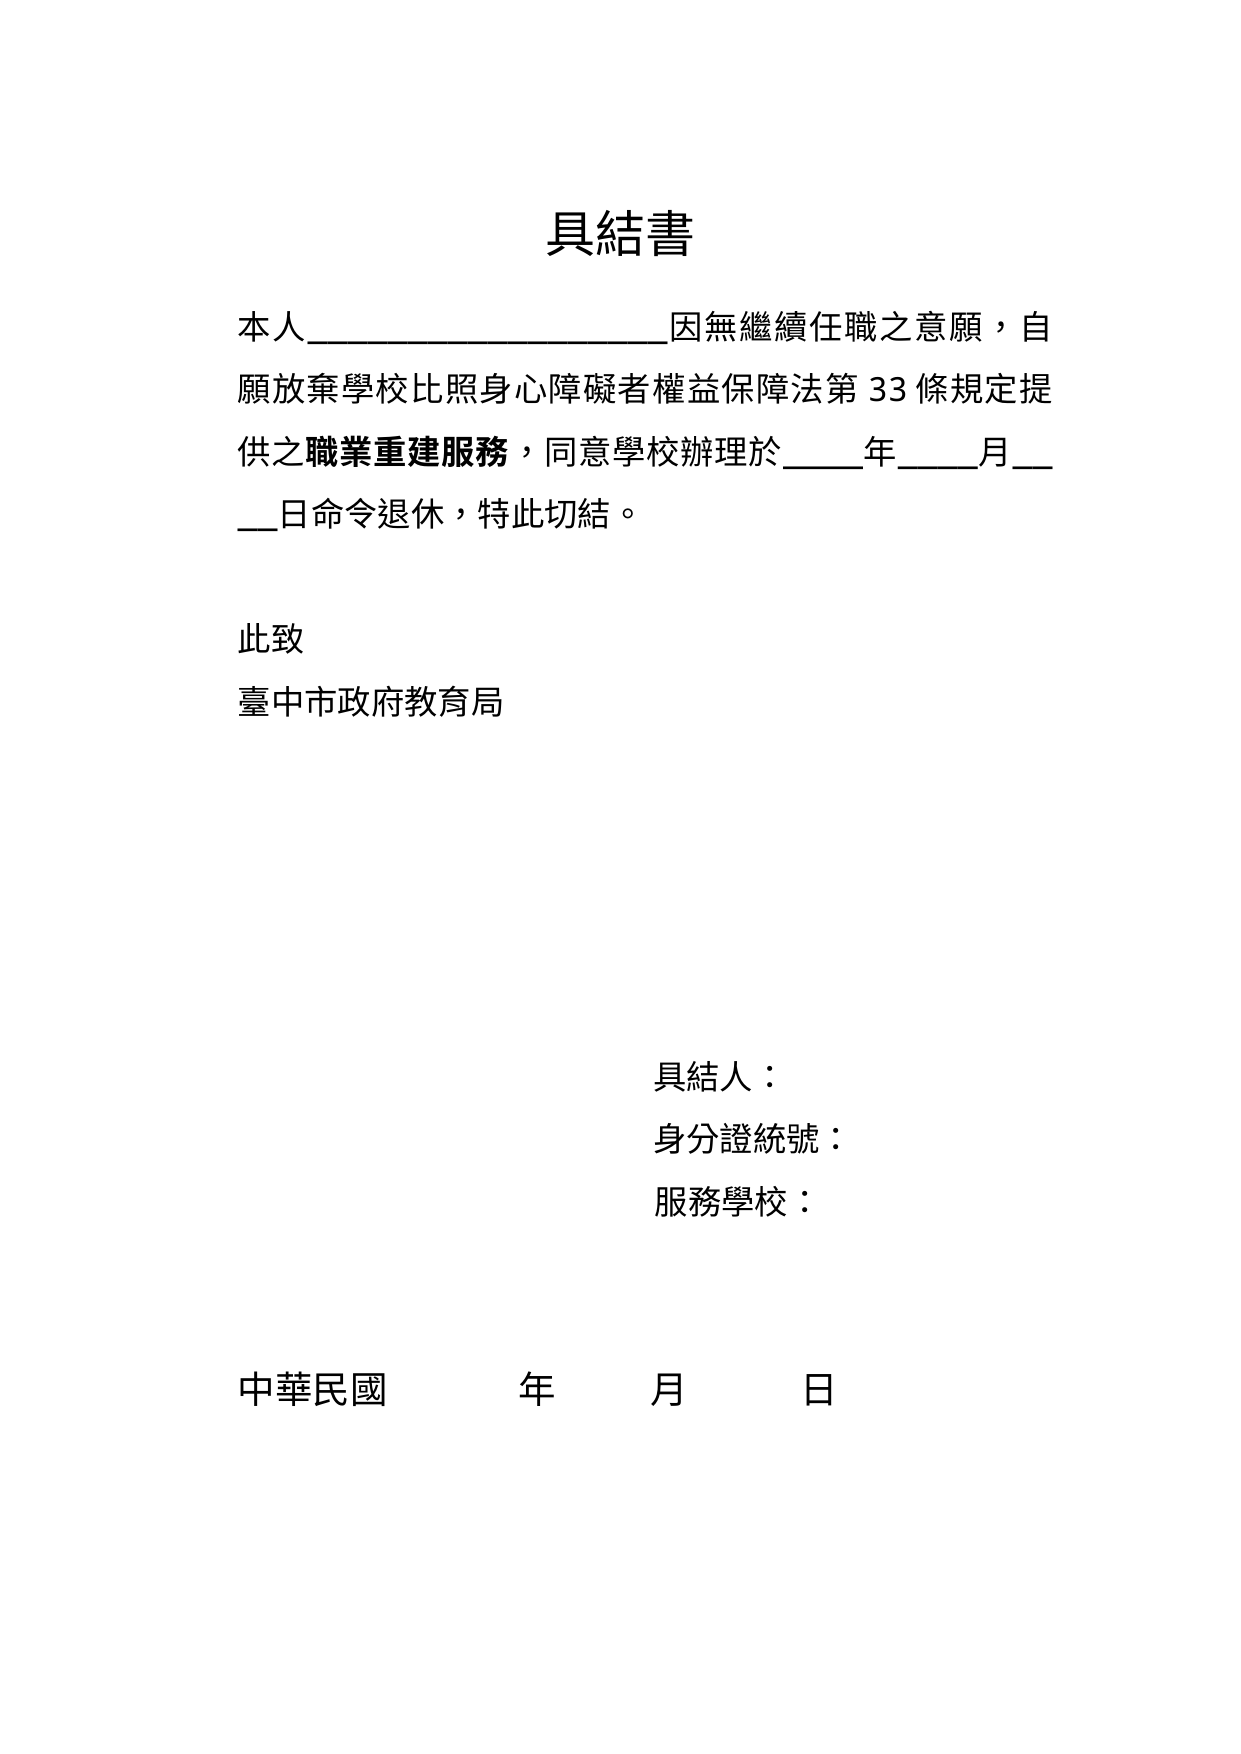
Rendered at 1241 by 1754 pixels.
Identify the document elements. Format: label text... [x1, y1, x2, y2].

text 服務學校： [237, 1158, 1044, 1221]
text 此致 [237, 596, 1053, 658]
text 本人__________________因無繼續任職之意願，自願放棄學校比照身心障礙者權益保障法第33條規定提供之職業重建服務，同意學校辦理於____年____月____日命令退休，特此切結。 [237, 283, 1053, 533]
text 中華民國 年 月 日 [237, 1346, 1053, 1408]
text 具結人： [237, 1033, 1053, 1096]
text 身分證統號： [237, 1096, 1053, 1158]
text 具結書 [187, 158, 1053, 283]
text 臺中市政府教育局 [237, 658, 1053, 721]
